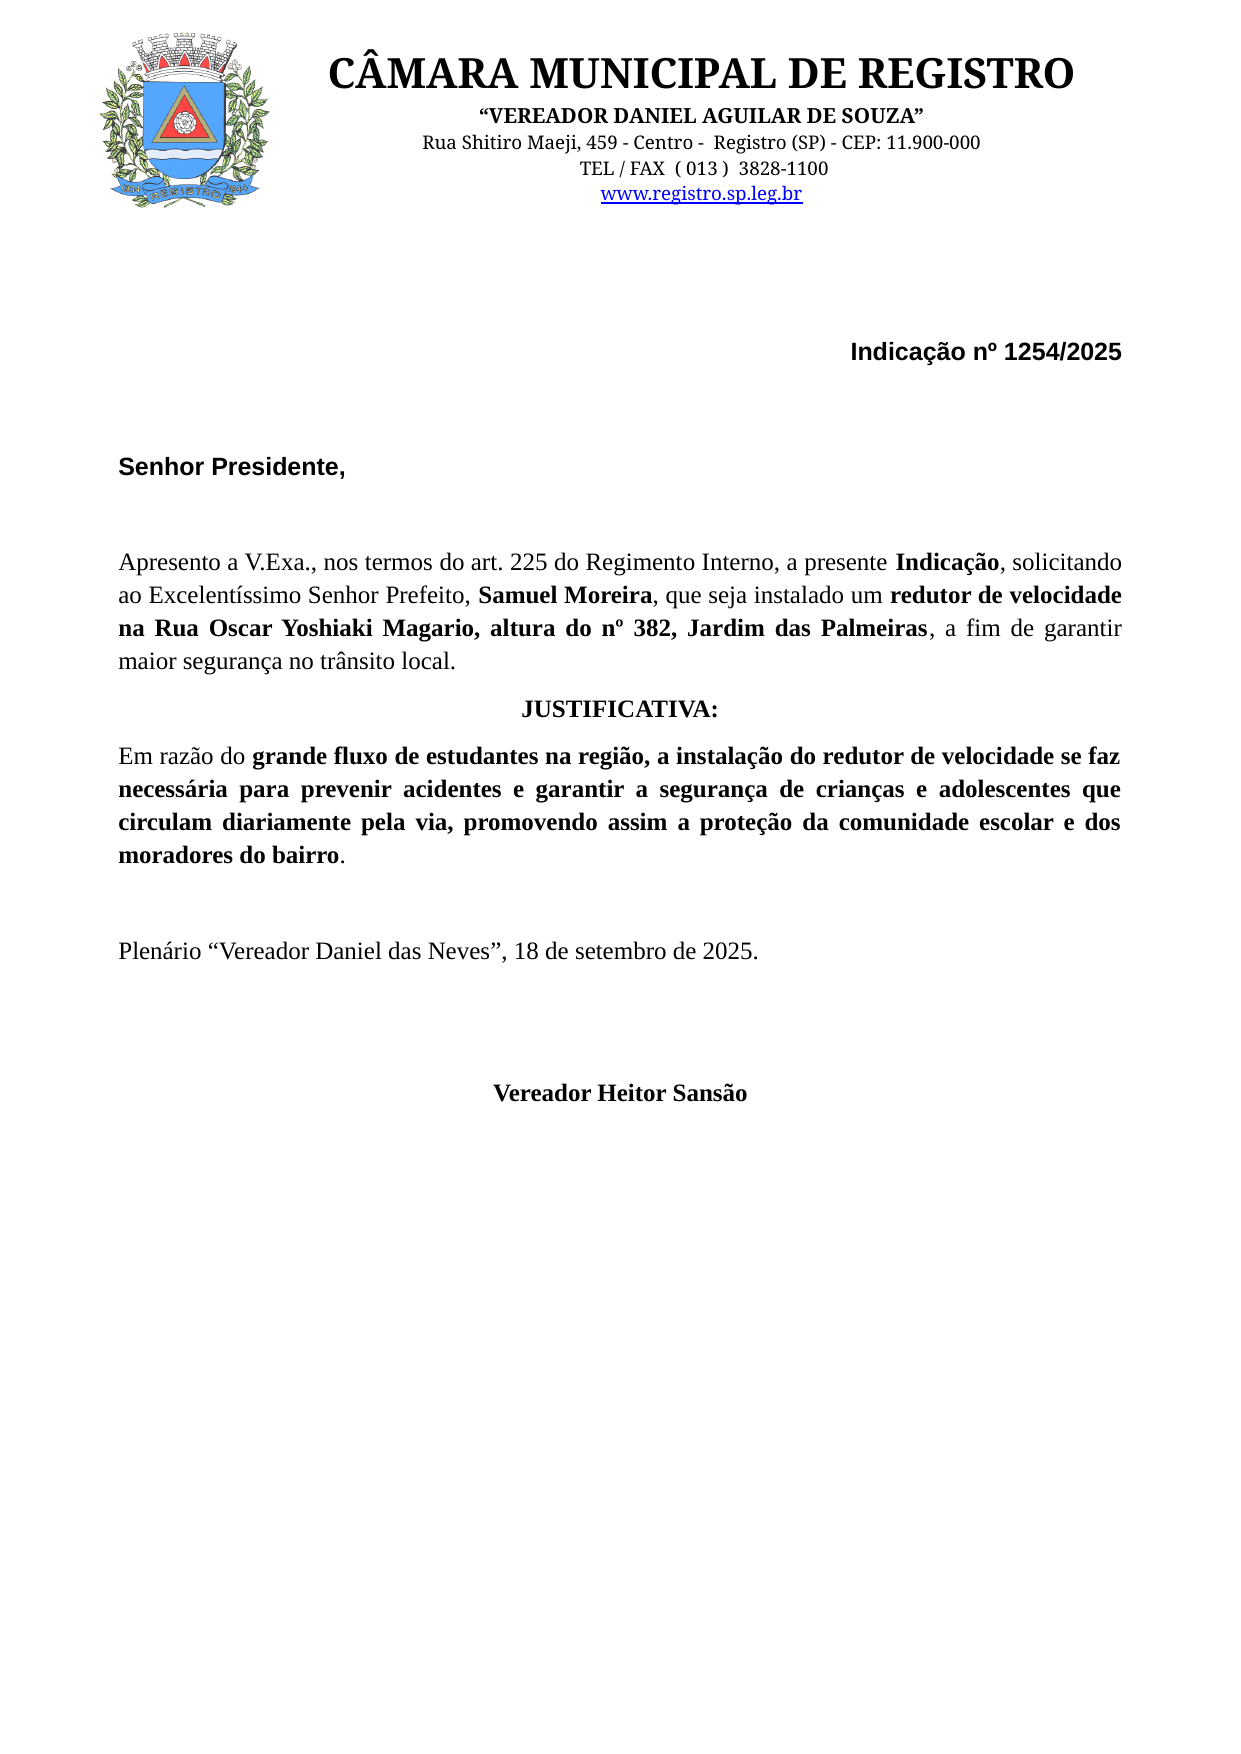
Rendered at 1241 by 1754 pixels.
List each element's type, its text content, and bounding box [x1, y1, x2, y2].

text Plenário “Vereador Daniel das Neves”, 18 de setembro de 2025. [118, 936, 1122, 964]
text Vereador Heitor Sansão [118, 1078, 1122, 1107]
text Apresento a V.Exa., nos termos do art. 225 do Regimento Interno, a presente Indicação, solicitando ao Excelentíssimo Senhor Prefeito, Samuel Moreira, que seja instalado um redutor de velocidade na Rua Oscar Yoshiaki Magario, altura do nº 382, Jardim das Palmeiras, a fim de garantir maior segurança no trânsito local. [118, 547, 1122, 675]
text Senhor Presidente, [118, 452, 1122, 481]
text JUSTIFICATIVA: [118, 694, 1122, 723]
text Indicação nº 1254/2025 [118, 337, 1122, 366]
text Em razão do grande fluxo de estudantes na região, a instalação do redutor de velocidade se faz necessária para prevenir acidentes e garantir a segurança de crianças e adolescentes que circulam diariamente pela via, promovendo assim a proteção da comunidade escolar e dos moradores do bairro. [118, 741, 1122, 869]
